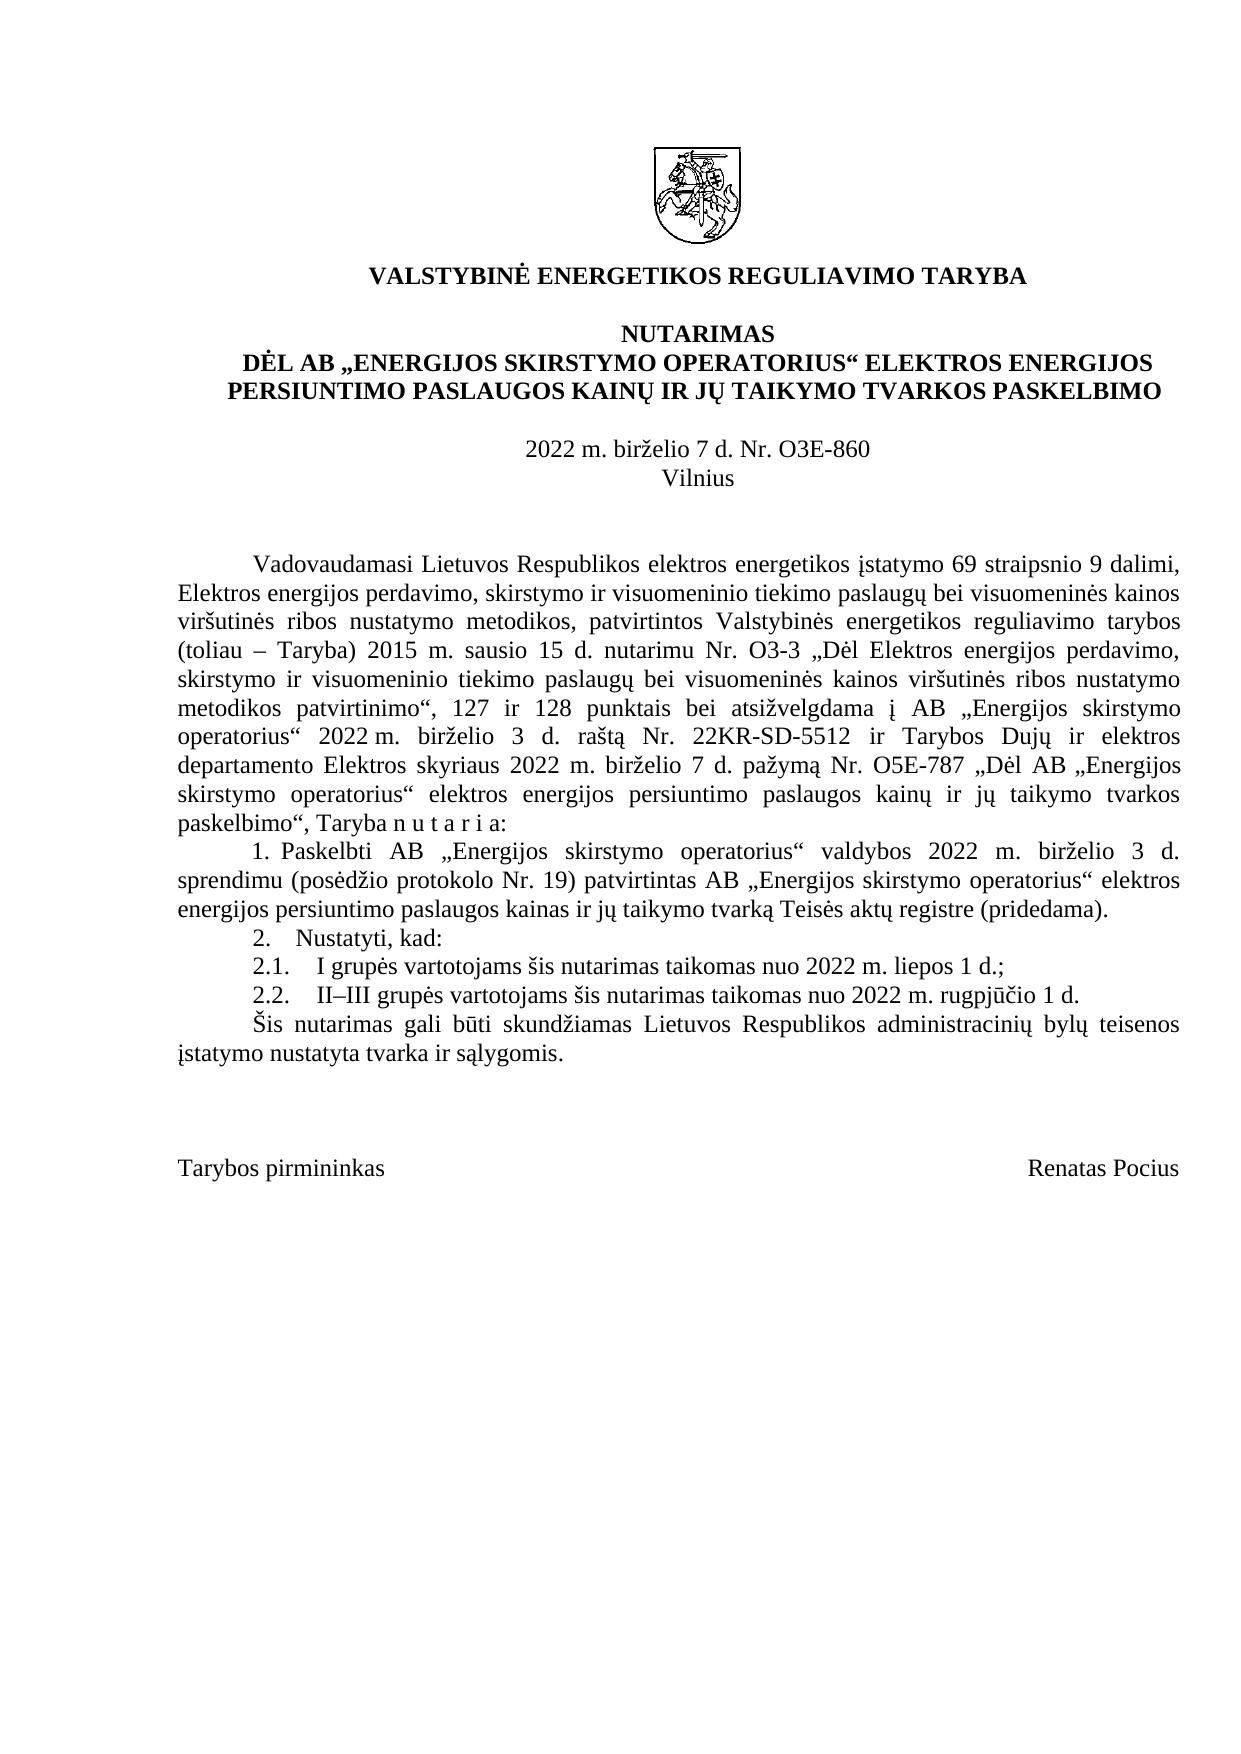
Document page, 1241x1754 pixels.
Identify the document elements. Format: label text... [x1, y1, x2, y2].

text 2022 m. birželio 7 d. Nr. O3E-860 [214, 434, 1181, 463]
text vALSTYBINĖ ENERGETIKOS reguliavimo taryba [214, 261, 1181, 290]
text DĖL AB „ENERGIJOS SKIRSTYMO OPERATORIUS“ ELEKTROS ENERGIJOS PERSIUNTIMO PASLAUGOS KAINŲ IR JŲ TAIKYMO TVARKOS PASKELBIMO [214, 348, 1181, 405]
text Šis nutarimas gali būti skundžiamas Lietuvos Respublikos administracinių bylų teisenos įstatymo nustatyta tvarka ir sąlygomis. [177, 1009, 1181, 1066]
text 1. Paskelbti AB „Energijos skirstymo operatorius“ valdybos 2022 m. birželio 3 d. sprendimu (posėdžio protokolo Nr. 19) patvirtintas AB „Energijos skirstymo operatorius“ elektros energijos persiuntimo paslaugos kainas ir jų taikymo tvarką Teisės aktų registre (pridedama). [177, 836, 1181, 923]
text Vadovaudamasi Lietuvos Respublikos elektros energetikos įstatymo 69 straipsnio 9 dalimi, Elektros energijos perdavimo, skirstymo ir visuomeninio tiekimo paslaugų bei visuomeninės kainos viršutinės ribos nustatymo metodikos, patvirtintos Valstybinės energetikos reguliavimo tarybos (toliau – Taryba) 2015 m. sausio 15 d. nutarimu Nr. O3-3 „Dėl Elektros energijos perdavimo, skirstymo ir visuomeninio tiekimo paslaugų bei visuomeninės kainos viršutinės ribos nustatymo metodikos patvirtinimo“, 127 ir 128 punktais bei atsižvelgdama į AB „Energijos skirstymo operatorius“ 2022 m. birželio 3 d. raštą Nr. 22KR-SD-5512 ir Tarybos Dujų ir elektros departamento Elektros skyriaus 2022 m. birželio 7 d. pažymą Nr. O5E-787 „Dėl AB „Energijos skirstymo operatorius“ elektros energijos persiuntimo paslaugos kainų ir jų taikymo tvarkos paskelbimo“, Taryba n u t a r i a: [177, 549, 1181, 836]
text 2. Nustatyti, kad: [177, 923, 1181, 951]
text NUTARIMAS [214, 319, 1181, 348]
text 2.1. I grupės vartotojams šis nutarimas taikomas nuo 2022 m. liepos 1 d.; [177, 951, 1181, 980]
text Tarybos pirmininkas Renatas Pocius [177, 1153, 1181, 1181]
text 2.2. II–III grupės vartotojams šis nutarimas taikomas nuo 2022 m. rugpjūčio 1 d. [177, 980, 1181, 1009]
text Vilnius [214, 463, 1181, 491]
